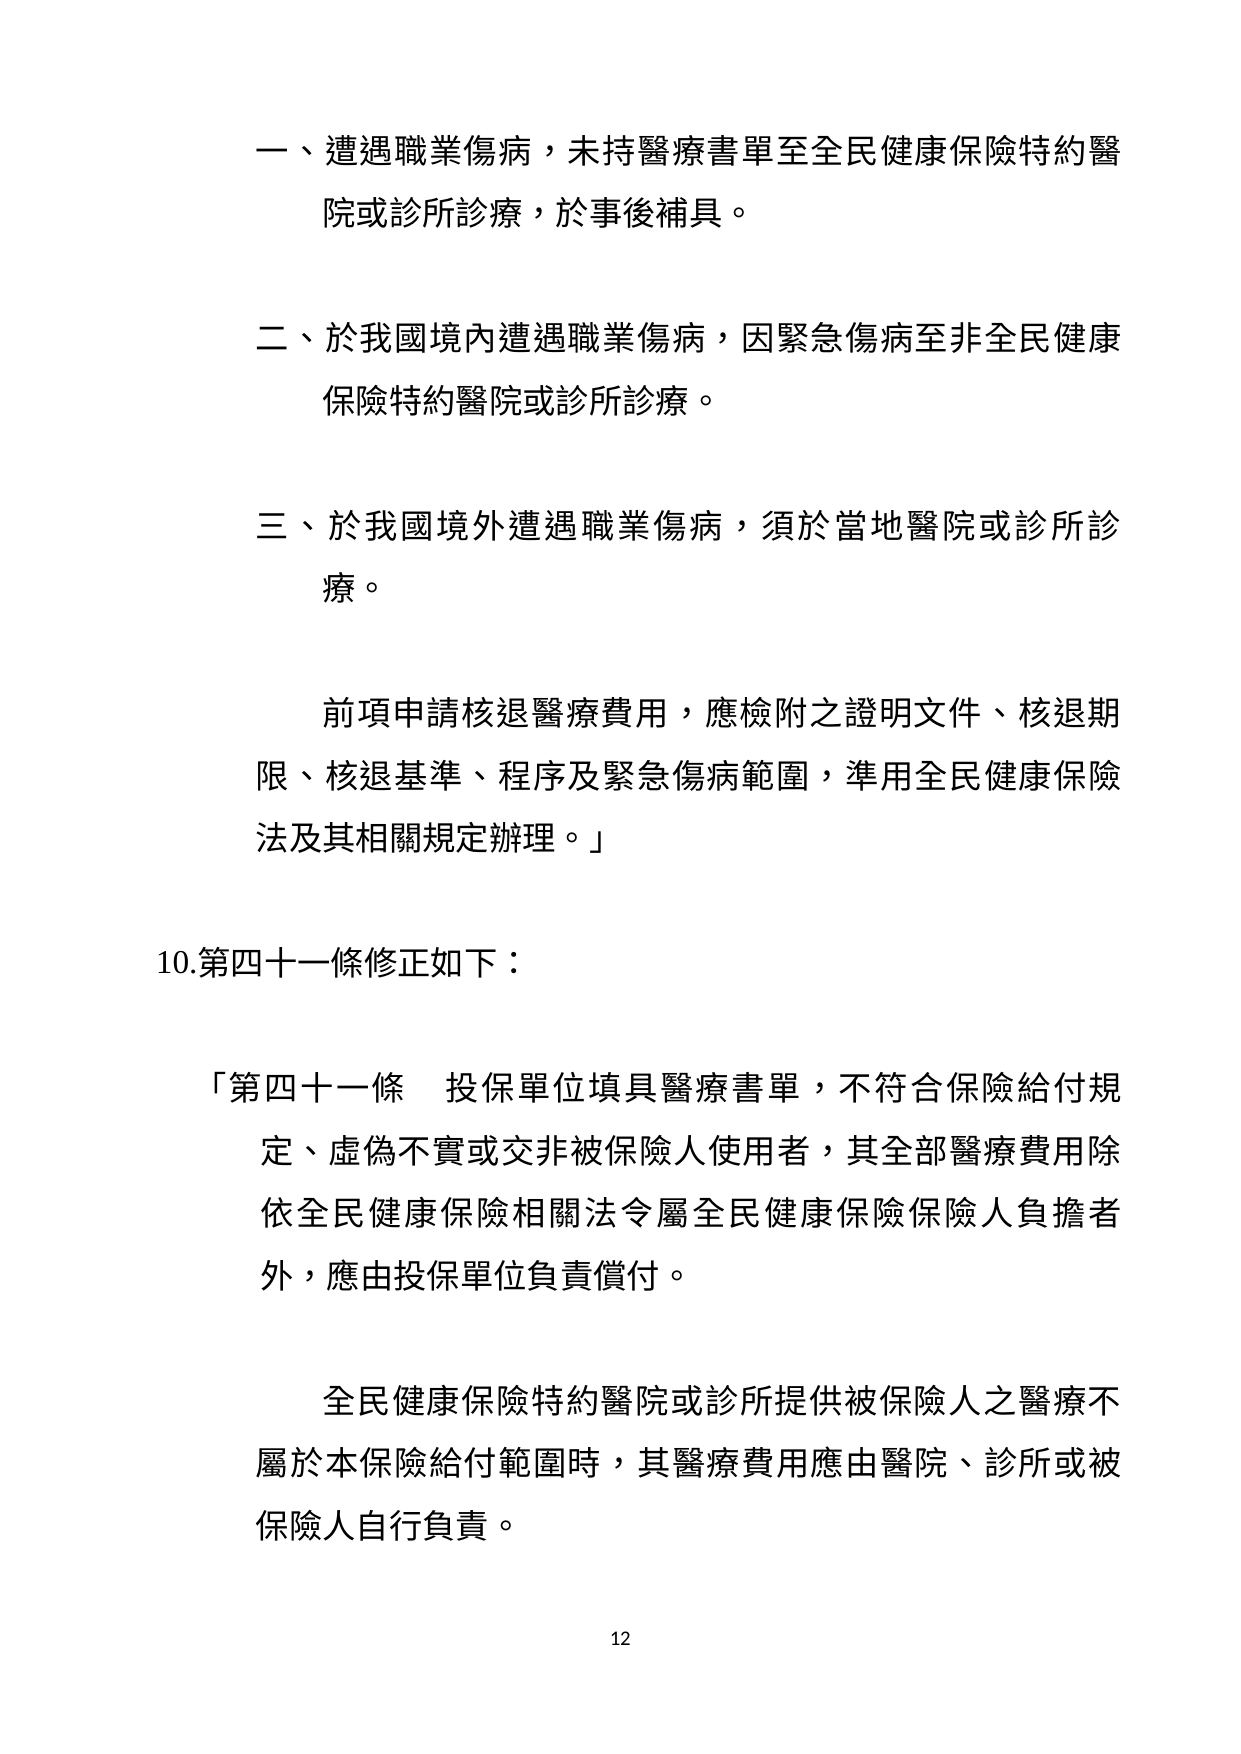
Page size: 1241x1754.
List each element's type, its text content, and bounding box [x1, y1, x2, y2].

text 一、遭遇職業傷病，未持醫療書單至全民健康保險特約醫院或診所診療，於事後補具。 [256, 107, 1122, 232]
text 全民健康保險特約醫院或診所提供被保險人之醫療不屬於本保險給付範圍時，其醫療費用應由醫院、診所或被保險人自行負責。 [256, 1357, 1122, 1544]
text 10.第四十一條修正如下： [156, 919, 1122, 982]
text 三、於我國境外遭遇職業傷病，須於當地醫院或診所診療。 [256, 482, 1122, 607]
text 前項申請核退醫療費用，應檢附之證明文件、核退期限、核退基準、程序及緊急傷病範圍，準用全民健康保險法及其相關規定辦理。」 [256, 669, 1122, 857]
text 「第四十一條 投保單位填具醫療書單，不符合保險給付規定、虛偽不實或交非被保險人使用者，其全部醫療費用除依全民健康保險相關法令屬全民健康保險保險人負擔者外，應由投保單位負責償付。 [193, 1044, 1122, 1294]
text 二、於我國境內遭遇職業傷病，因緊急傷病至非全民健康保險特約醫院或診所診療。 [256, 294, 1122, 419]
